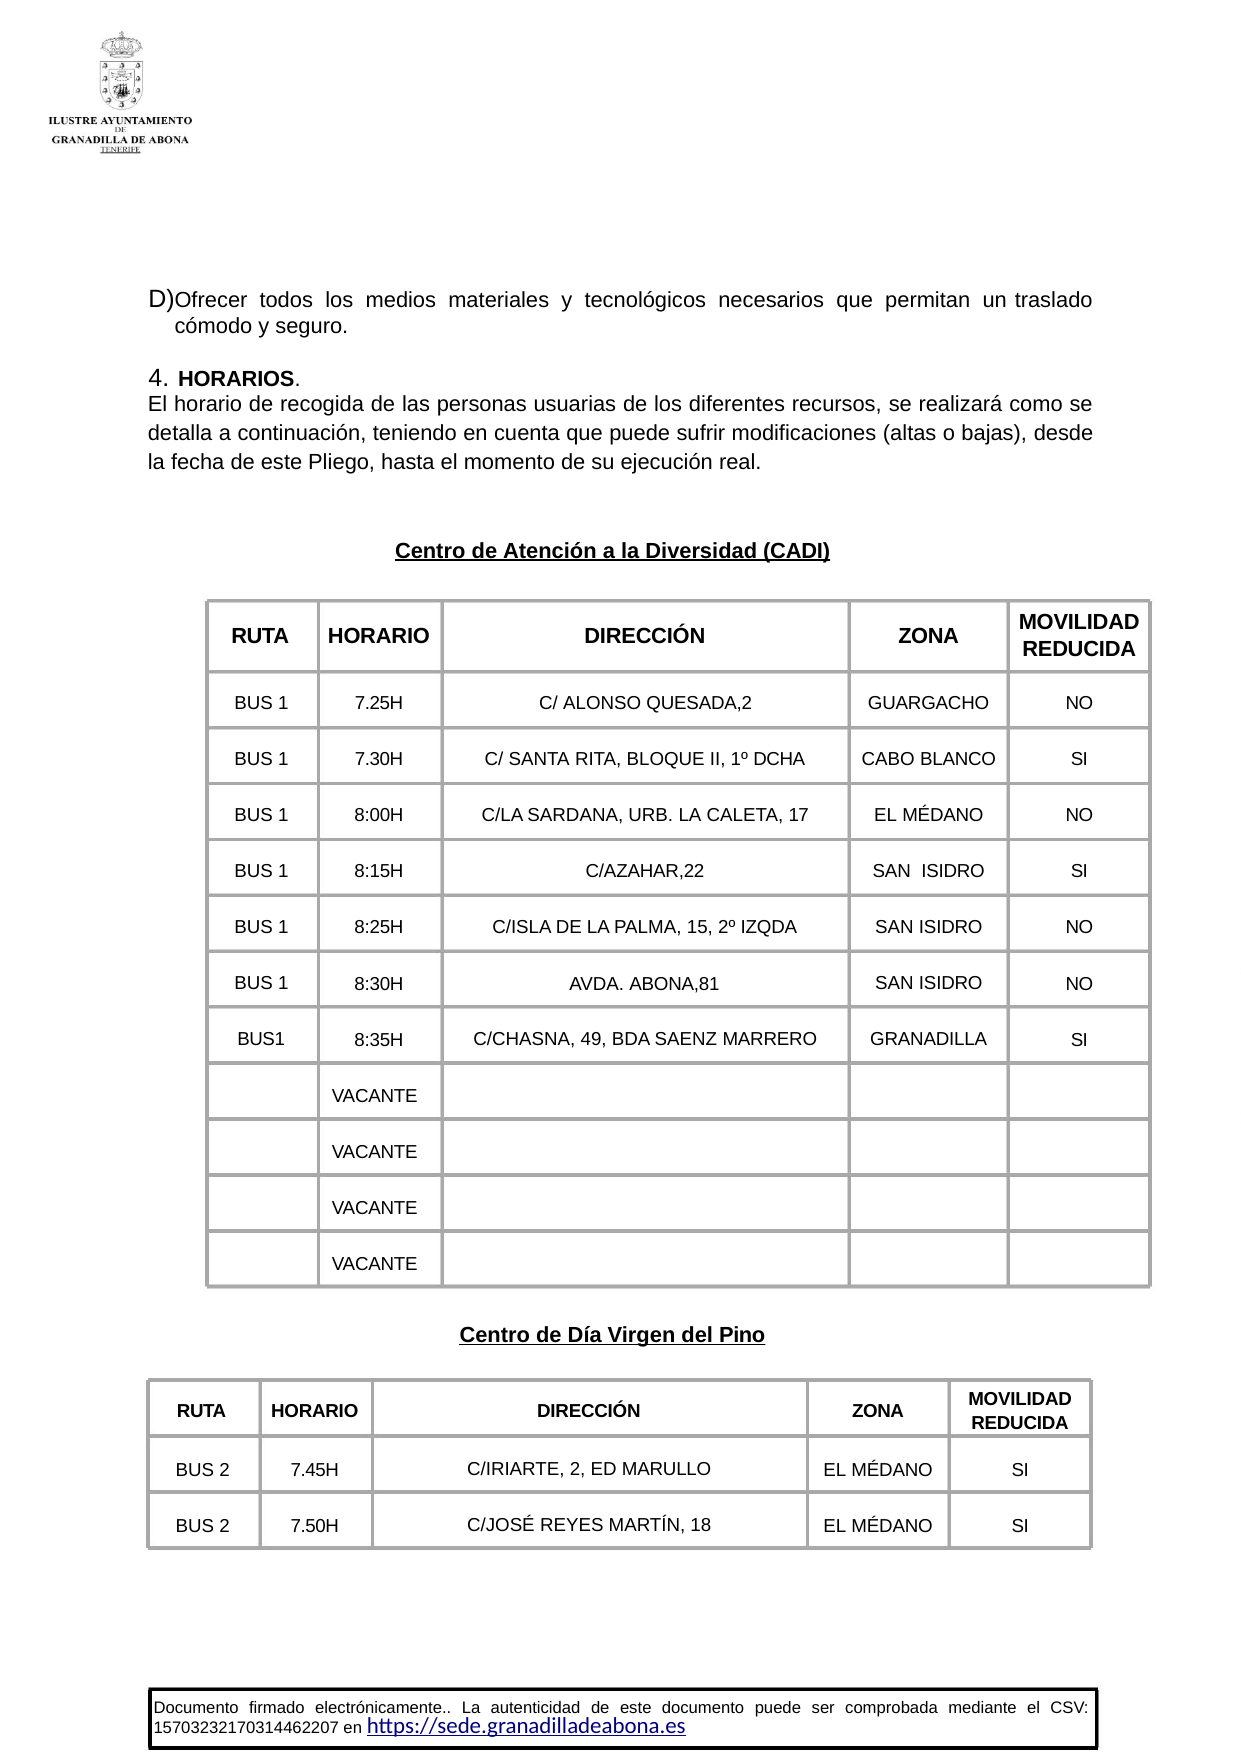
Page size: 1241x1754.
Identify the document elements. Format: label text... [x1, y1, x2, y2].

text VACANTE [332, 1197, 445, 1218]
text 7.25H [354, 693, 429, 714]
text BUS 1 [234, 917, 313, 938]
text MOVILIDAD [968, 1388, 1089, 1409]
text ZONA [898, 623, 969, 648]
text El horario de recogida de las personas usuarias de los diferentes recursos, se realizará como se [148, 392, 1117, 417]
text NO [1065, 917, 1118, 938]
text SAN ISIDRO [875, 917, 1020, 938]
text HORARIO [271, 1400, 372, 1421]
text Centro de Atención a la Diversidad (CADI) [395, 538, 854, 563]
text SI [1011, 1459, 1054, 1481]
text 4. HORARIOS. [148, 364, 323, 392]
text 8:00H [354, 805, 429, 826]
text C/CHASNA, 49, BDA SAENZ MARRERO [473, 1029, 841, 1050]
text BUS 2 [175, 1459, 254, 1481]
text VACANTE [332, 1085, 445, 1106]
text NO [1065, 805, 1118, 826]
text ZONA [852, 1400, 913, 1421]
text REDUCIDA [1022, 637, 1159, 662]
text 8:15H [354, 861, 429, 882]
text Documento firmado electrónicamente.. La autenticidad de este documento puede ser comprobada mediante el CSV: [153, 1699, 1113, 1718]
text BUS1 [237, 1029, 313, 1050]
text C/AZAHAR,22 [585, 861, 833, 882]
text RUTA [231, 623, 301, 648]
text BUS 1 [234, 693, 313, 714]
text C/ SANTA RITA, BLOQUE II, 1º DCHA [484, 749, 833, 769]
text C/ ALONSO QUESADA,2 [539, 693, 833, 713]
text EL MÉDANO [823, 1516, 957, 1537]
text REDUCIDA [971, 1413, 1085, 1434]
text BUS 1 [234, 805, 313, 826]
text D)Ofrecer todos los medios materiales y tecnológicos necesarios que permitan un traslado [148, 286, 1117, 313]
text 7.45H [290, 1459, 365, 1481]
text C/JOSÉ REYES MARTÍN, 18 [467, 1515, 735, 1536]
text VACANTE [332, 1254, 445, 1275]
text SI [1071, 861, 1118, 882]
text EL MÉDANO [823, 1459, 957, 1481]
text MOVILIDAD [1018, 610, 1159, 634]
text 8:35H [354, 1029, 429, 1050]
text 7.50H [290, 1516, 365, 1537]
text detalla a continuación, teniendo en cuenta que puede sufrir modificaciones (altas o bajas), desde [148, 421, 1117, 446]
text SAN ISIDRO [875, 973, 1020, 994]
text 8:30H [354, 973, 429, 994]
text NO [1065, 973, 1118, 994]
text GUARGACHO [868, 693, 1020, 714]
text 8:25H [354, 917, 429, 938]
text VACANTE [332, 1141, 445, 1162]
text C/ISLA DE LA PALMA, 15, 2º IZQDA [492, 917, 823, 938]
text SI [1071, 749, 1118, 770]
text la fecha de este Pliego, hasta el momento de su ejecución real. [148, 450, 1117, 474]
text BUS 2 [175, 1516, 254, 1537]
text 7.30H [354, 749, 429, 770]
text Centro de Día Virgen del Pino [459, 1323, 789, 1347]
text RUTA [177, 1400, 236, 1421]
text BUS 1 [234, 861, 313, 882]
text C/IRIARTE, 2, ED MARULLO [467, 1459, 735, 1480]
text cómodo y seguro. [174, 313, 1117, 338]
text CABO BLANCO [861, 749, 1020, 770]
text C/LA SARDANA, URB. LA CALETA, 17 [481, 804, 833, 826]
text AVDA. ABONA,81 [569, 973, 823, 994]
text EL MÉDANO [874, 805, 1020, 826]
text SI [1011, 1516, 1054, 1537]
text HORARIO [328, 623, 446, 648]
text BUS 1 [234, 973, 313, 994]
text SAN ISIDRO [872, 861, 1020, 882]
text GRANADILLA [870, 1029, 1020, 1050]
text DIRECCIÓN [537, 1400, 789, 1421]
text BUS 1 [234, 749, 313, 770]
text DIRECCIÓN [584, 623, 725, 648]
text SI [1071, 1029, 1118, 1050]
text 15703232170314462207 en https://sede.granadilladeabona.es [153, 1718, 1113, 1737]
text NO [1065, 693, 1118, 714]
